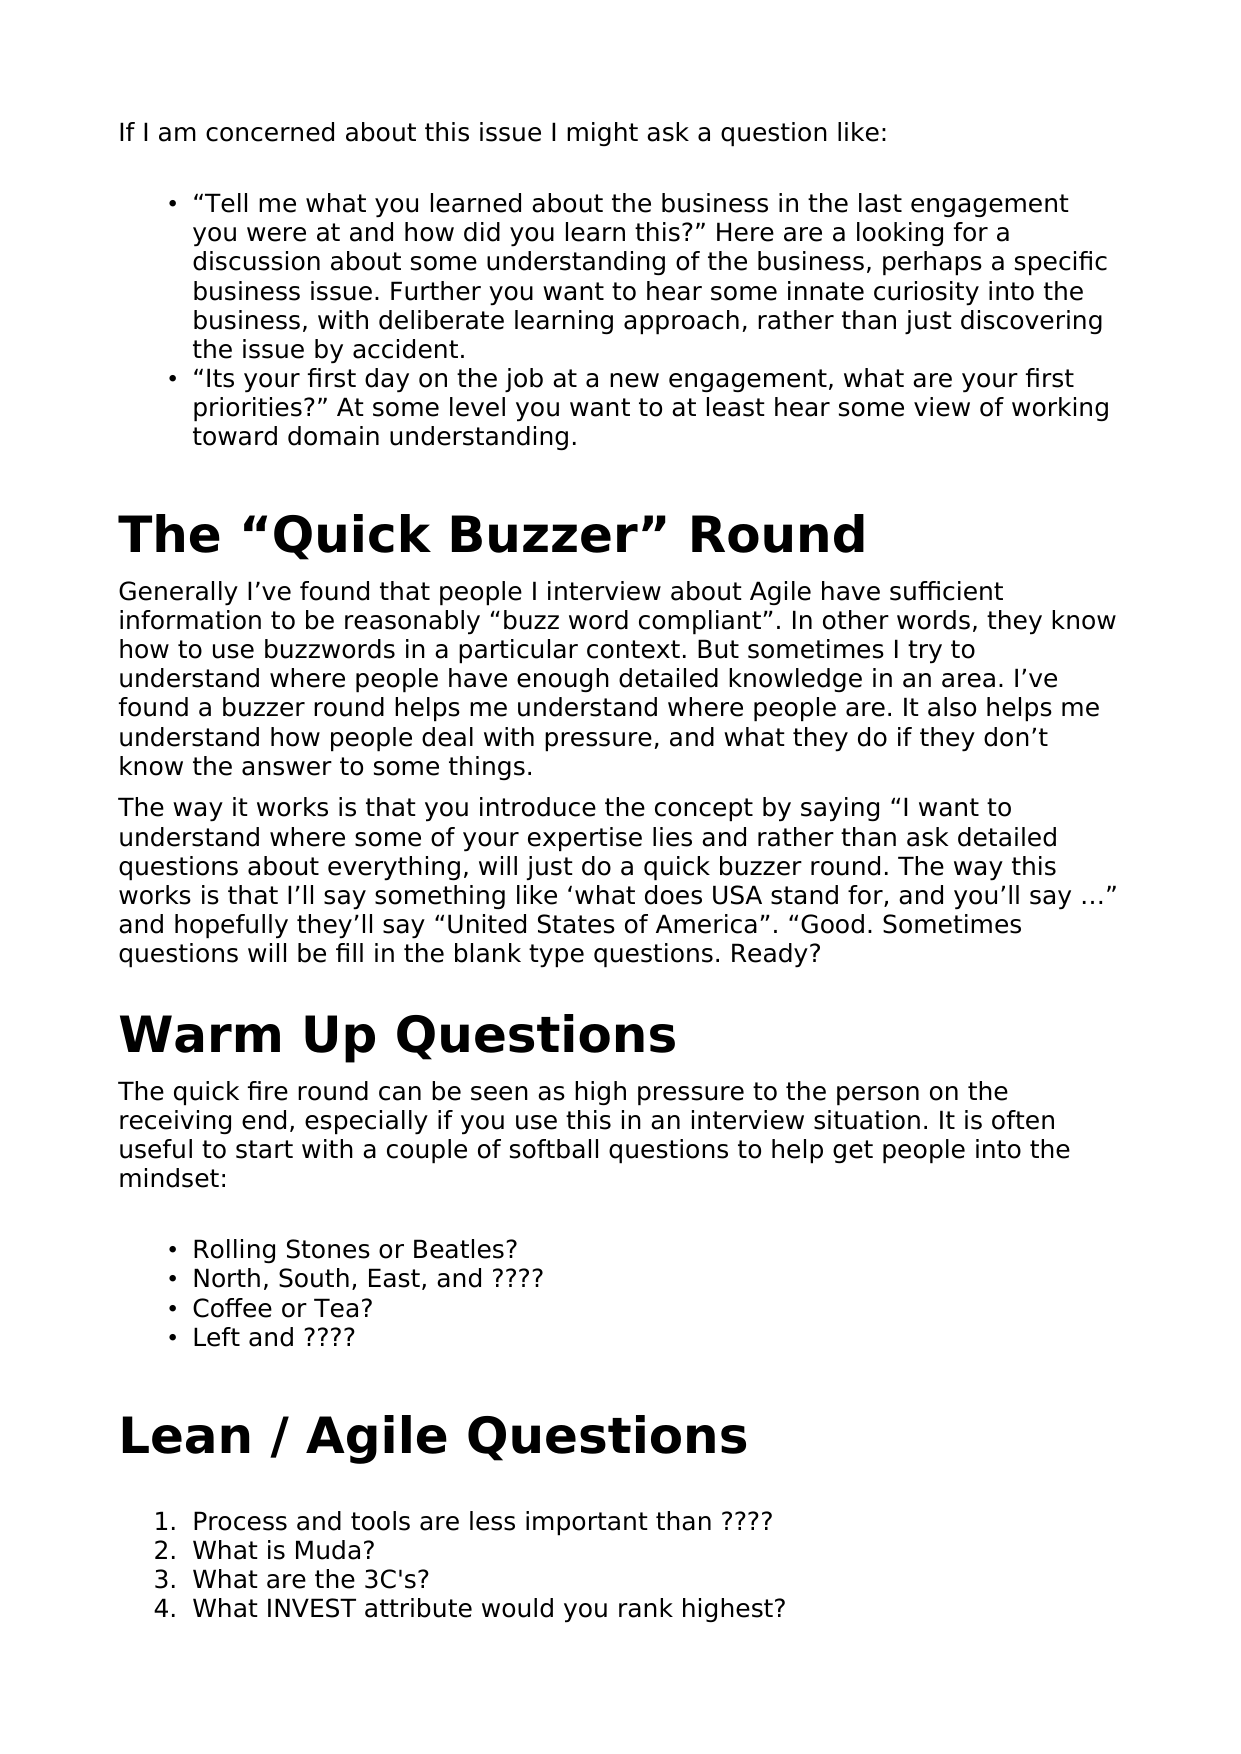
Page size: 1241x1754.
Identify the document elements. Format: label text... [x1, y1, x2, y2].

subtitle The “Quick Buzzer” Round [118, 506, 1122, 564]
list Rolling Stones or Beatles? [177, 1236, 1122, 1265]
list What INVEST attribute would you rank highest? [177, 1594, 1122, 1623]
list Coffee or Tea? [177, 1294, 1122, 1323]
text If I am concerned about this issue I might ask a question like: [118, 118, 1122, 147]
text The way it works is that you introduce the concept by saying “I want to understand where some of your expertise lies and rather than ask detailed questions about everything, will just do a quick buzzer round. The way this works is that I’ll say something like ‘what does USA stand for, and you’ll say …” and hopefully they’ll say “United States of America”. “Good. Sometimes questions will be fill in the blank type questions. Ready? [118, 794, 1122, 969]
subtitle Lean / Agile Questions [118, 1407, 1122, 1465]
subtitle Warm Up Questions [118, 1006, 1122, 1064]
list North, South, East, and ???? [177, 1265, 1122, 1294]
list “Its your first day on the job at a new engagement, what are your first priorities?” At some level you want to at least hear some view of working toward domain understanding. [177, 364, 1122, 452]
text Generally I’ve found that people I interview about Agile have sufficient information to be reasonably “buzz word compliant”. In other words, they know how to use buzzwords in a particular context. But sometimes I try to understand where people have enough detailed knowledge in an area. I’ve found a buzzer round helps me understand where people are. It also helps me understand how people deal with pressure, and what they do if they don’t know the answer to some things. [118, 577, 1122, 781]
list Process and tools are less important than ???? [177, 1507, 1122, 1536]
list Left and ???? [177, 1323, 1122, 1352]
list “Tell me what you learned about the business in the last engagement you were at and how did you learn this?” Here are a looking for a discussion about some understanding of the business, perhaps a specific business issue. Further you want to hear some innate curiosity into the business, with deliberate learning approach, rather than just discovering the issue by accident. [177, 189, 1122, 364]
list What is Muda? [177, 1536, 1122, 1565]
text The quick fire round can be seen as high pressure to the person on the receiving end, especially if you use this in an interview situation. It is often useful to start with a couple of softball questions to help get people into the mindset: [118, 1077, 1122, 1193]
list What are the 3C's? [177, 1565, 1122, 1594]
